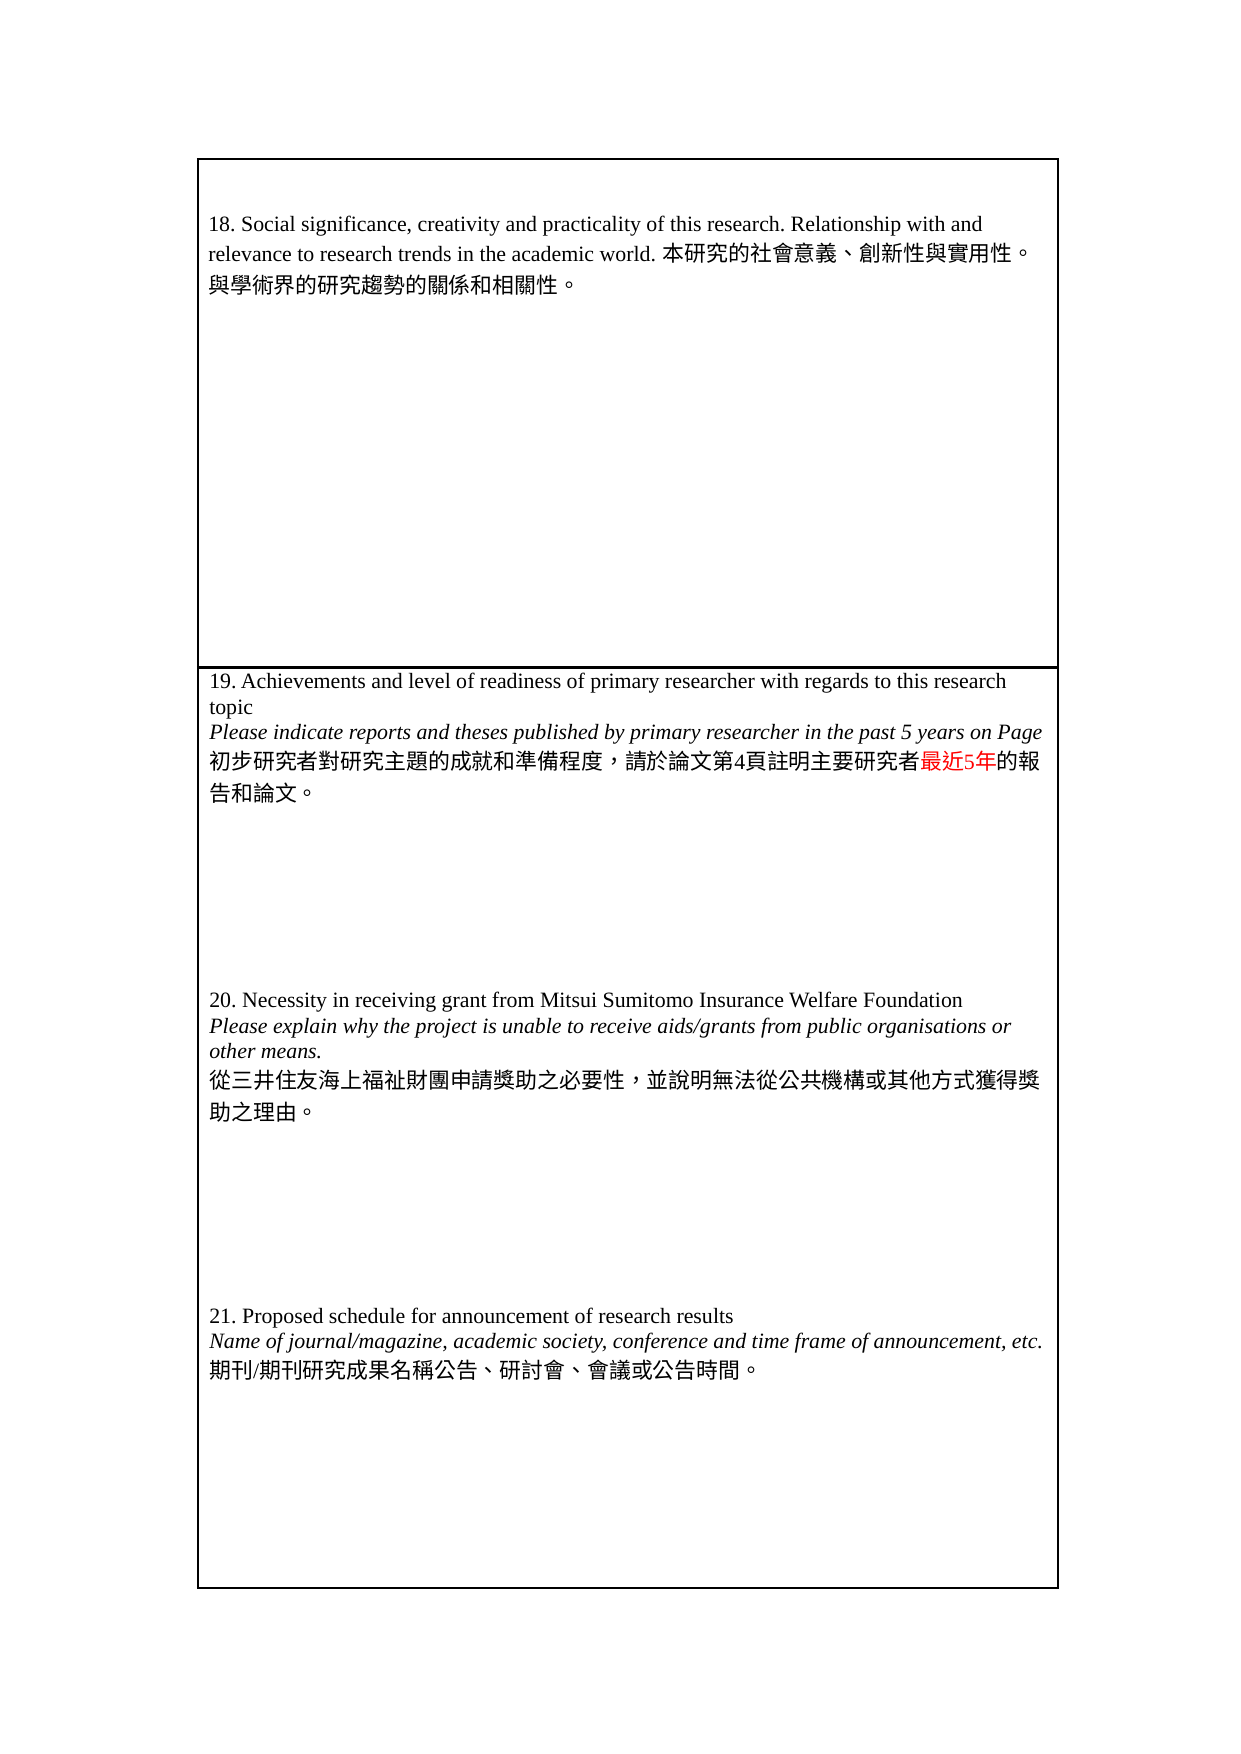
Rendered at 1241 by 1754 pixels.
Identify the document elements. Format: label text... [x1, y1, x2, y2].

table_header 18. Social significance, creativity and practicality of this research. Relationship with and relevance to research trends in the academic world. 本研究的社會意義、創新性與實用性。與學術界的研究趨勢的關係和相關性。 [199, 160, 1057, 666]
table_cell 19. Achievements and level of readiness of primary researcher with regards to this research topic Please indicate reports and theses published by primary researcher in the past 5 years on Page 初步研究者對研究主題的成就和準備程度，請於論文第4頁註明主要研究者最近5年的報告和論文。 20. Necessity in receiving grant from Mitsui Sumitomo Insurance Welfare Foundation Please explain why the project is unable to receive aids/grants from public organisations or other means. 從三井住友海上福祉財團申請獎助之必要性，並說明無法從公共機構或其他方式獲得獎助之理由。 21. Proposed schedule for announcement of research results Name of journal/magazine, academic society, conference and time frame of announcement, etc. 期刊/期刊研究成果名稱公告、研討會、會議或公告時間。 [199, 669, 1057, 1587]
